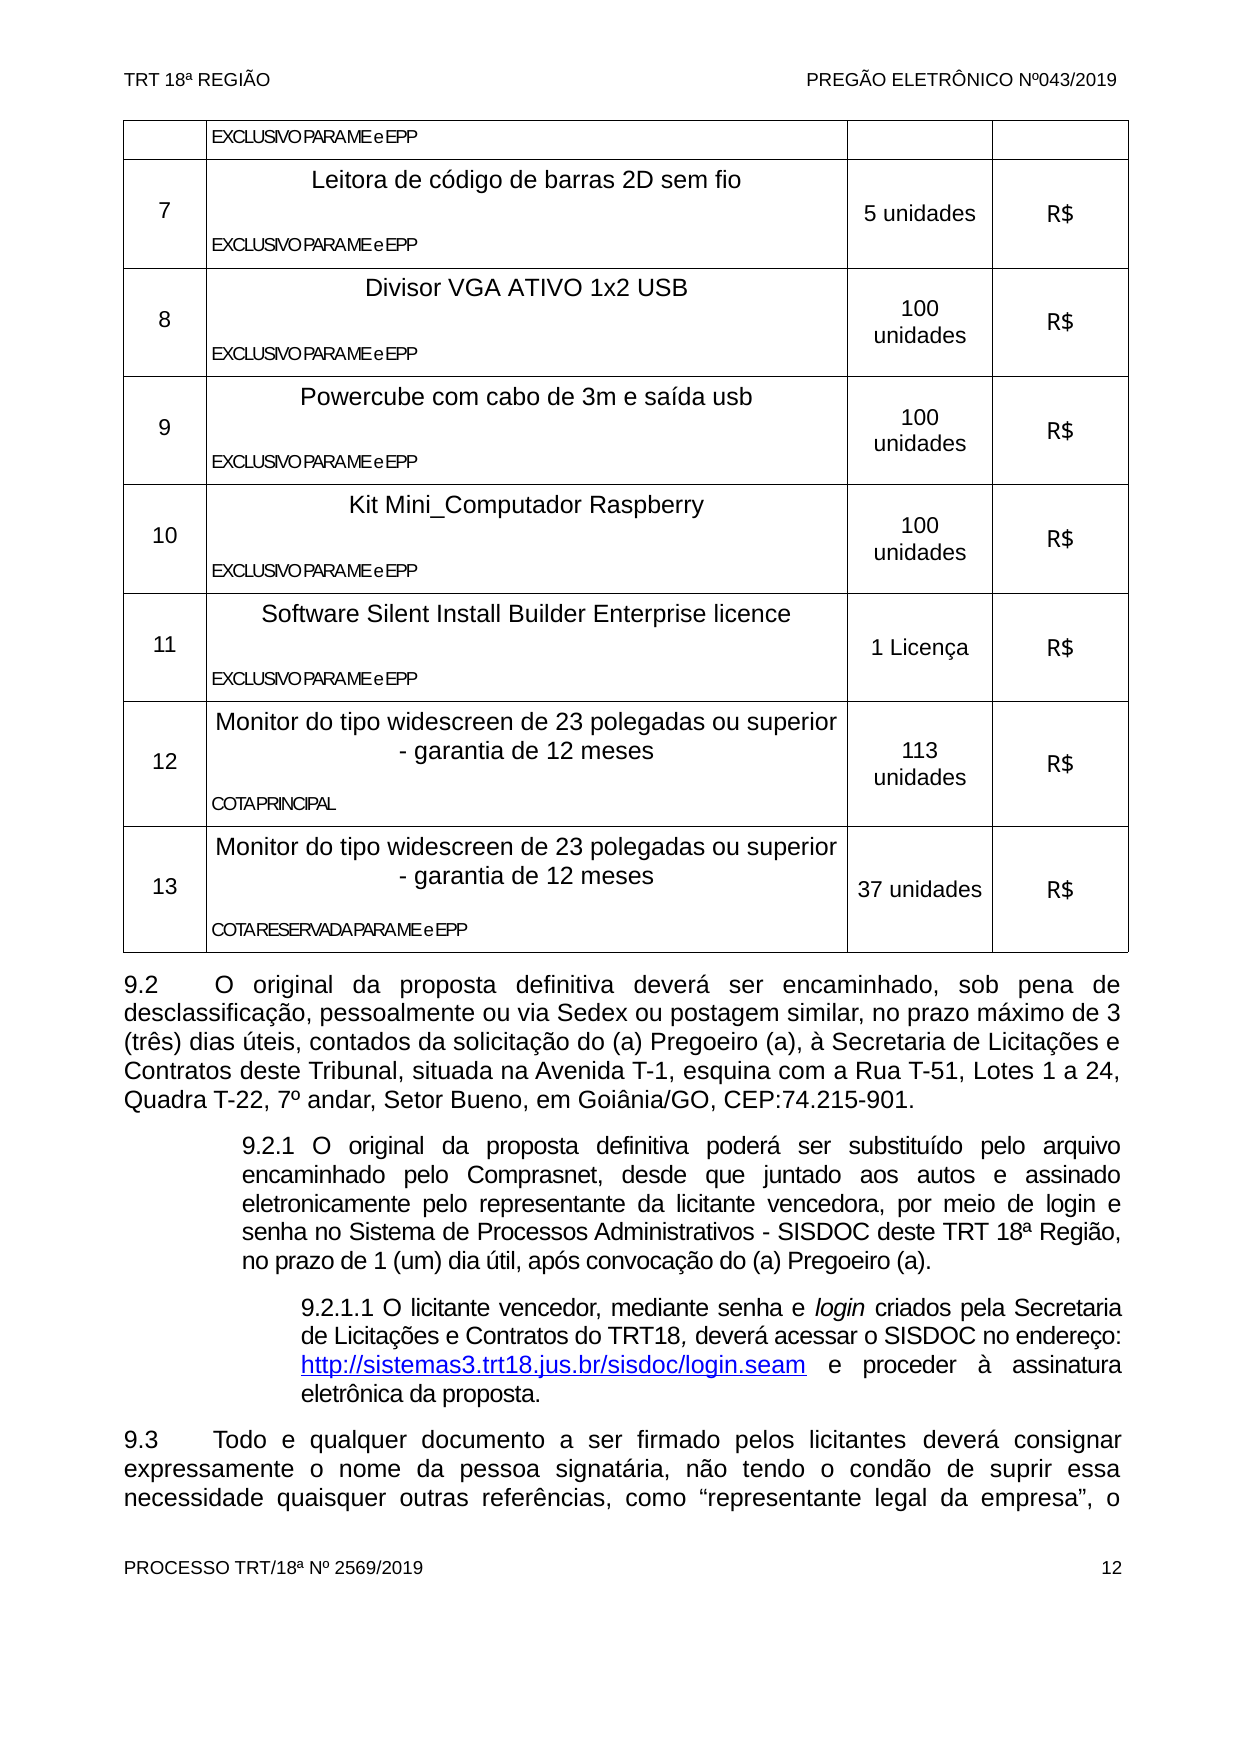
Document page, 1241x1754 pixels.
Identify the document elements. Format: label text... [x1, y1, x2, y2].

table_cell Divisor VGA ATIVO 1x2 USB EXCLUSIVO PARA ME e EPP [207, 269, 847, 376]
table_cell Leitora de código de barras 2D sem fio EXCLUSIVO PARA ME e EPP [207, 160, 847, 267]
table_cell 13 [124, 827, 206, 952]
list 9.3 Todo e qualquer documento a ser firmado pelos licitantes deverá consignar expressamente o nome da pessoa signatária, não tendo o condão de suprir essa necessidade quaisquer outras referências, como “representante legal da empresa”, o [123, 1425, 1122, 1511]
table_cell EXCLUSIVO PARA ME e EPP [207, 121, 847, 159]
table_cell 7 [124, 160, 206, 267]
table_cell Powercube com cabo de 3m e saída usb EXCLUSIVO PARA ME e EPP [207, 377, 847, 484]
table_cell R$ [993, 160, 1128, 267]
table_cell Software Silent Install Builder Enterprise licence EXCLUSIVO PARA ME e EPP [207, 594, 847, 701]
table_cell 1 Licença [848, 594, 992, 701]
table_cell 11 [124, 594, 206, 701]
table_cell Monitor do tipo widescreen de 23 polegadas ou superior - garantia de 12 meses COTA PRINCIPAL [207, 702, 847, 826]
table_cell 9 [124, 377, 206, 484]
table_cell 100 unidades [848, 377, 992, 484]
table_cell 8 [124, 269, 206, 376]
table_cell 100 unidades [848, 269, 992, 376]
list 9.2 O original da proposta definitiva deverá ser encaminhado, sob pena de desclassificação, pessoalmente ou via Sedex ou postagem similar, no prazo máximo de 3 (três) dias úteis, contados da solicitação do (a) Pregoeiro (a), à Secretaria de Licitações e Contratos deste Tribunal, situada na Avenida T-1, esquina com a Rua T-51, Lotes 1 a 24, Quadra T-22, 7º andar, Setor Bueno, em Goiânia/GO, CEP:74.215-901. [123, 969, 1122, 1113]
table_cell R$ [993, 702, 1128, 826]
table_cell R$ [993, 827, 1128, 952]
list 9.2.1.1 O licitante vencedor, mediante senha e login criados pela Secretaria de Licitações e Contratos do TRT18, deverá acessar o SISDOC no endereço: http://sistemas3.trt18.jus.br/sisdoc/login.seam e proceder à assinatura eletrônica da proposta. [265, 1292, 1122, 1407]
table_cell 10 [124, 485, 206, 593]
table_cell R$ [993, 594, 1128, 701]
table_cell R$ [993, 269, 1128, 376]
table_cell [124, 121, 206, 159]
table_cell Monitor do tipo widescreen de 23 polegadas ou superior - garantia de 12 meses COTA RESERVADA PARA ME e EPP [207, 827, 847, 952]
table_cell Kit Mini_Computador Raspberry EXCLUSIVO PARA ME e EPP [207, 485, 847, 593]
table_cell 37 unidades [848, 827, 992, 952]
table_cell [993, 121, 1128, 159]
table_cell 113 unidades [848, 702, 992, 826]
table_cell 100 unidades [848, 485, 992, 593]
table_cell R$ [993, 485, 1128, 593]
table_cell 12 [124, 702, 206, 826]
list 9.2.1 O original da proposta definitiva poderá ser substituído pelo arquivo encaminhado pelo Comprasnet, desde que juntado aos autos e assinado eletronicamente pelo representante da licitante vencedora, por meio de login e senha no Sistema de Processos Administrativos - SISDOC deste TRT 18ª Região, no prazo de 1 (um) dia útil, após convocação do (a) Pregoeiro (a). [206, 1131, 1122, 1275]
table_cell R$ [993, 377, 1128, 484]
table_cell [848, 121, 992, 159]
table_cell 5 unidades [848, 160, 992, 267]
